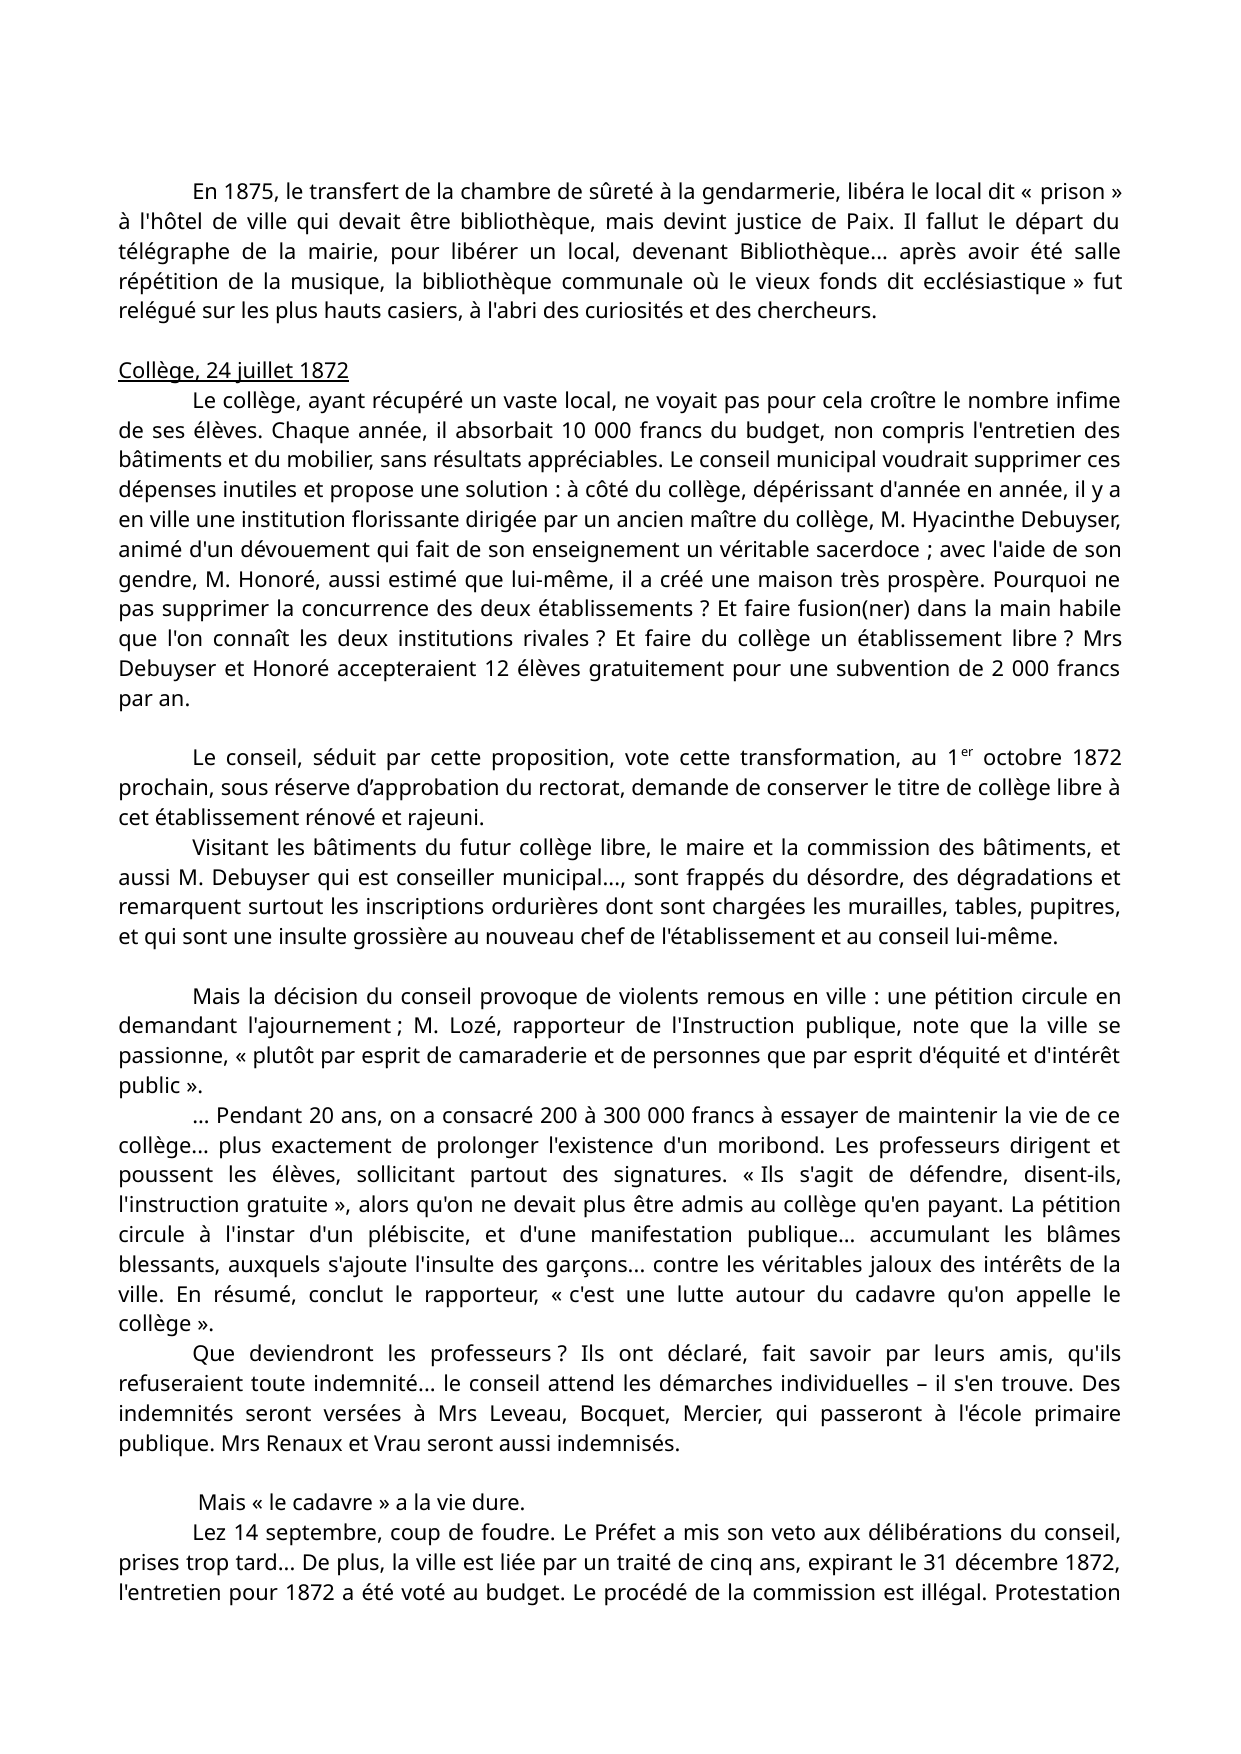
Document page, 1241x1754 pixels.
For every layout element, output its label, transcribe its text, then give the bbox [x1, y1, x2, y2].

text Collège, 24 juillet 1872 [118, 355, 1122, 385]
text Mais la décision du conseil provoque de violents remous en ville : une pétition circule en demandant l'ajournement ; M. Lozé, rapporteur de l'Instruction publique, note que la ville se passionne, « plutôt par esprit de camaraderie et de personnes que par esprit d'équité et d'intérêt public ». [118, 981, 1122, 1100]
text Le conseil, séduit par cette proposition, vote cette transformation, au 1er octobre 1872 prochain, sous réserve d’approbation du rectorat, demande de conserver le titre de collège libre à cet établissement rénové et rajeuni. [118, 742, 1122, 832]
text Visitant les bâtiments du futur collège libre, le maire et la commission des bâtiments, et aussi M. Debuyser qui est conseiller municipal..., sont frappés du désordre, des dégradations et remarquent surtout les inscriptions ordurières dont sont chargées les murailles, tables, pupitres, et qui sont une insulte grossière au nouveau chef de l'établissement et au conseil lui-même. [118, 832, 1122, 951]
text En 1875, le transfert de la chambre de sûreté à la gendarmerie, libéra le local dit « prison » à l'hôtel de ville qui devait être bibliothèque, mais devint justice de Paix. Il fallut le départ du télégraphe de la mairie, pour libérer un local, devenant Bibliothèque... après avoir été salle répétition de la musique, la bibliothèque communale où le vieux fonds dit ecclésiastique » fut relégué sur les plus hauts casiers, à l'abri des curiosités et des chercheurs. [118, 176, 1122, 325]
text Que deviendront les professeurs ? Ils ont déclaré, fait savoir par leurs amis, qu'ils refuseraient toute indemnité... le conseil attend les démarches individuelles – il s'en trouve. Des indemnités seront versées à Mrs Leveau, Bocquet, Mercier, qui passeront à l'école primaire publique. Mrs Renaux et Vrau seront aussi indemnisés. [118, 1338, 1122, 1457]
text Le collège, ayant récupéré un vaste local, ne voyait pas pour cela croître le nombre infime de ses élèves. Chaque année, il absorbait 10 000 francs du budget, non compris l'entretien des bâtiments et du mobilier, sans résultats appréciables. Le conseil municipal voudrait supprimer ces dépenses inutiles et propose une solution : à côté du collège, dépérissant d'année en année, il y a en ville une institution florissante dirigée par un ancien maître du collège, M. Hyacinthe Debuyser, animé d'un dévouement qui fait de son enseignement un véritable sacerdoce ; avec l'aide de son gendre, M. Honoré, aussi estimé que lui-même, il a créé une maison très prospère. Pourquoi ne pas supprimer la concurrence des deux établissements ? Et faire fusion(ner) dans la main habile que l'on connaît les deux institutions rivales ? Et faire du collège un établissement libre ? Mrs Debuyser et Honoré accepteraient 12 élèves gratuitement pour une subvention de 2 000 francs par an. [118, 385, 1122, 713]
text Lez 14 septembre, coup de foudre. Le Préfet a mis son veto aux délibérations du conseil, prises trop tard... De plus, la ville est liée par un traité de cinq ans, expirant le 31 décembre 1872, l'entretien pour 1872 a été voté au budget. Le procédé de la commission est illégal. Protestation [118, 1517, 1122, 1606]
text Mais « le cadavre » a la vie dure. [118, 1487, 1122, 1517]
text … Pendant 20 ans, on a consacré 200 à 300 000 francs à essayer de maintenir la vie de ce collège... plus exactement de prolonger l'existence d'un moribond. Les professeurs dirigent et poussent les élèves, sollicitant partout des signatures. « Ils s'agit de défendre, disent-ils, l'instruction gratuite », alors qu'on ne devait plus être admis au collège qu'en payant. La pétition circule à l'instar d'un plébiscite, et d'une manifestation publique... accumulant les blâmes blessants, auxquels s'ajoute l'insulte des garçons... contre les véritables jaloux des intérêts de la ville. En résumé, conclut le rapporteur, « c'est une lutte autour du cadavre qu'on appelle le collège ». [118, 1100, 1122, 1338]
